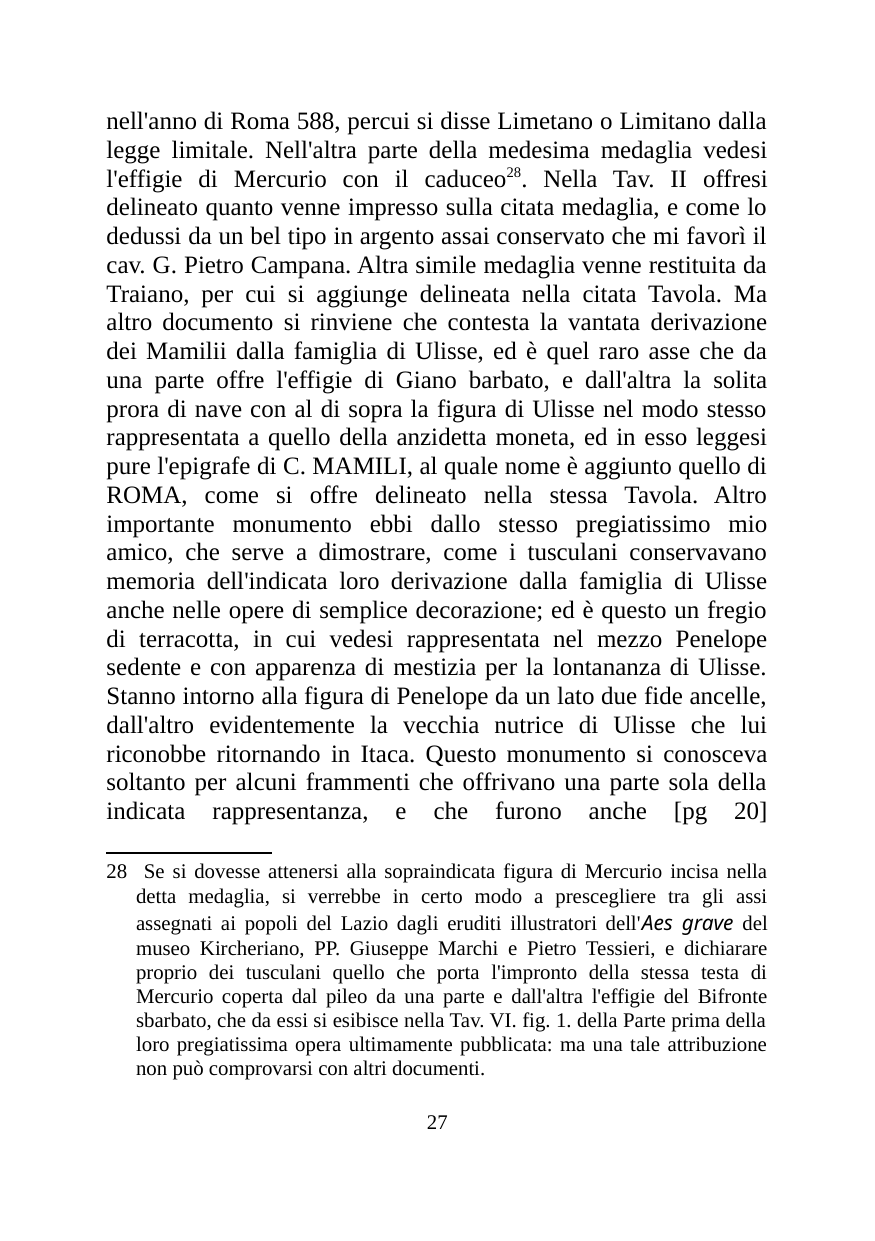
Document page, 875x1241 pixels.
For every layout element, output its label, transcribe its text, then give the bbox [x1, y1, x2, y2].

text Se si dovesse attenersi alla sopraindicata figura di Mercurio incisa nella detta medaglia, si verrebbe in certo modo a prescegliere tra gli assi assegnati ai popoli del Lazio dagli eruditi illustratori dell'Aes grave del museo Kircheriano, PP. Giuseppe Marchi e Pietro Tessieri, e dichiarare proprio dei tusculani quello che porta l'impronto della stessa testa di Mercurio coperta dal pileo da una parte e dall'altra l'effigie del Bifronte sbarbato, che da essi si esibisce nella Tav. VI. fig. 1. della Parte prima della loro pregiatissima opera ultimamente pubblicata: ma una tale attribuzione non può comprovarsi con altri documenti. [106, 859, 768, 1080]
text nell'anno di Roma 588, percui si disse Limetano o Limitano dalla legge limitale. Nell'altra parte della medesima medaglia vedesi l'effigie di Mercurio con il caduceo. Nella Tav. II offresi delineato quanto venne impresso sulla citata medaglia, e come lo dedussi da un bel tipo in argento assai conservato che mi favorì il cav. G. Pietro Campana. Altra simile medaglia venne restituita da Traiano, per cui si aggiunge delineata nella citata Tavola. Ma altro documento si rinviene che contesta la vantata derivazione dei Mamilii dalla famiglia di Ulisse, ed è quel raro asse che da una parte offre l'effigie di Giano barbato, e dall'altra la solita prora di nave con al di sopra la figura di Ulisse nel modo stesso rappresentata a quello della anzidetta moneta, ed in esso leggesi pure l'epigrafe di C. MAMILI, al quale nome è aggiunto quello di ROMA, come si offre delineato nella stessa Tavola. Altro importante monumento ebbi dallo stesso pregiatissimo mio amico, che serve a dimostrare, come i tusculani conservavano memoria dell'indicata loro derivazione dalla famiglia di Ulisse anche nelle opere di semplice decorazione; ed è questo un fregio di terracotta, in cui vedesi rappresentata nel mezzo Penelope sedente e con apparenza di mestizia per la lontananza di Ulisse. Stanno intorno alla figura di Penelope da un lato due fide ancelle, dall'altro evidentemente la vecchia nutrice di Ulisse che lui riconobbe ritornando in Itaca. Questo monumento si conosceva soltanto per alcuni frammenti che offrivano una parte sola della indicata rappresentanza, e che furono anche [pg 20] [106, 106, 768, 825]
